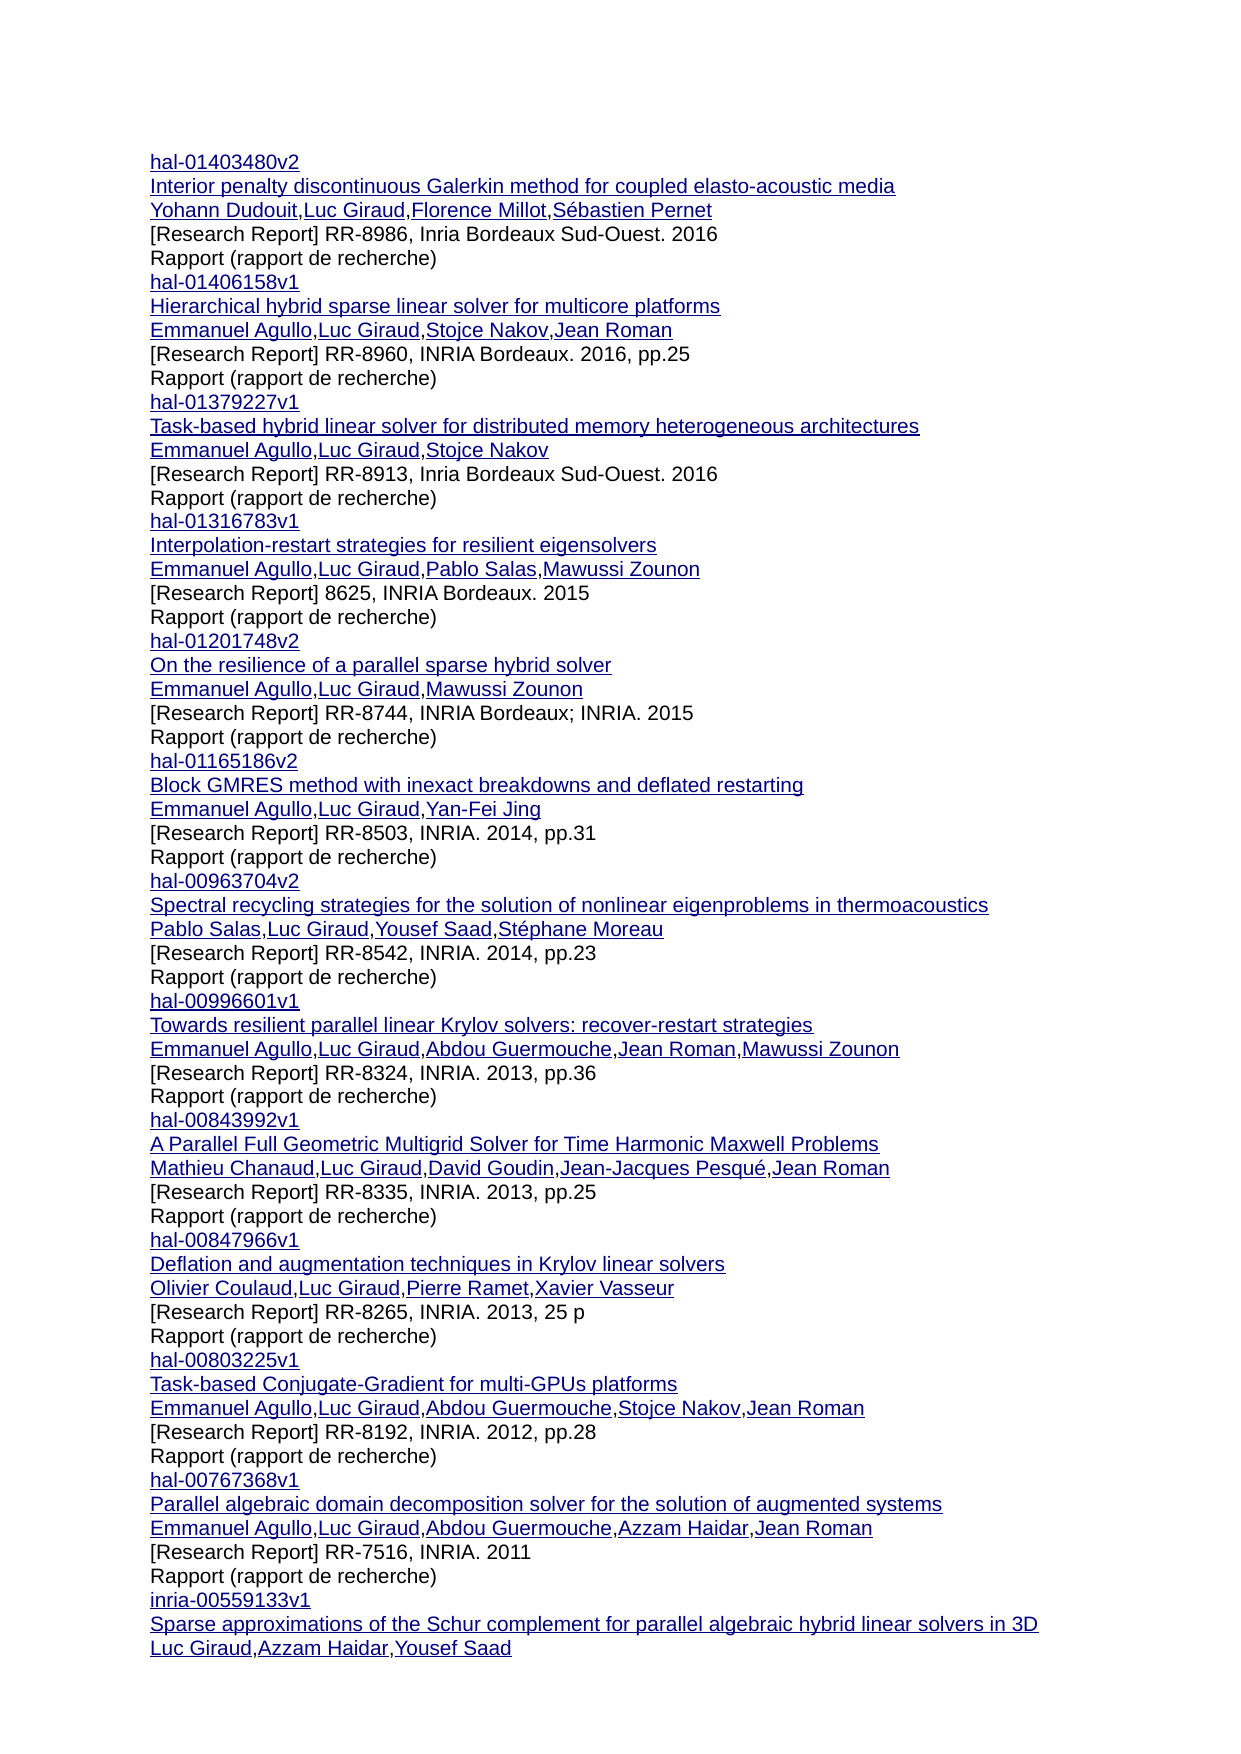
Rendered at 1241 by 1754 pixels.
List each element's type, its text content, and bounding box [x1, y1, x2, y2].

table_cell On the resilience of a parallel sparse hybrid solver Emmanuel Agullo,Luc Giraud,Mawussi Zounon [Research Report] RR-8744, INRIA Bordeaux; INRIA. 2015 Rapport (rapport de recherche) hal-01165186v2 [150, 653, 1090, 773]
table_cell Deflation and augmentation techniques in Krylov linear solvers Olivier Coulaud,Luc Giraud,Pierre Ramet,Xavier Vasseur [Research Report] RR-8265, INRIA. 2013, 25 p Rapport (rapport de recherche) hal-00803225v1 [150, 1252, 1090, 1372]
table_cell Towards resilient parallel linear Krylov solvers: recover-restart strategies Emmanuel Agullo,Luc Giraud,Abdou Guermouche,Jean Roman,Mawussi Zounon [Research Report] RR-8324, INRIA. 2013, pp.36 Rapport (rapport de recherche) hal-00843992v1 [150, 1013, 1090, 1132]
table_cell Hierarchical hybrid sparse linear solver for multicore platforms Emmanuel Agullo,Luc Giraud,Stojce Nakov,Jean Roman [Research Report] RR-8960, INRIA Bordeaux. 2016, pp.25 Rapport (rapport de recherche) hal-01379227v1 [150, 294, 1090, 413]
table_cell Interpolation-restart strategies for resilient eigensolvers Emmanuel Agullo,Luc Giraud,Pablo Salas,Mawussi Zounon [Research Report] 8625, INRIA Bordeaux. 2015 Rapport (rapport de recherche) hal-01201748v2 [150, 533, 1090, 653]
table_cell A Parallel Full Geometric Multigrid Solver for Time Harmonic Maxwell Problems Mathieu Chanaud,Luc Giraud,David Goudin,Jean-Jacques Pesqué,Jean Roman [Research Report] RR-8335, INRIA. 2013, pp.25 Rapport (rapport de recherche) hal-00847966v1 [150, 1132, 1090, 1252]
table_cell Task-based Conjugate-Gradient for multi-GPUs platforms Emmanuel Agullo,Luc Giraud,Abdou Guermouche,Stojce Nakov,Jean Roman [Research Report] RR-8192, INRIA. 2012, pp.28 Rapport (rapport de recherche) hal-00767368v1 [150, 1372, 1090, 1492]
table_cell Block GMRES method with inexact breakdowns and deflated restarting Emmanuel Agullo,Luc Giraud,Yan-Fei Jing [Research Report] RR-8503, INRIA. 2014, pp.31 Rapport (rapport de recherche) hal-00963704v2 [150, 773, 1090, 893]
table_cell Task-based hybrid linear solver for distributed memory heterogeneous architectures Emmanuel Agullo,Luc Giraud,Stojce Nakov [Research Report] RR-8913, Inria Bordeaux Sud-Ouest. 2016 Rapport (rapport de recherche) hal-01316783v1 [150, 414, 1090, 533]
table_cell Interior penalty discontinuous Galerkin method for coupled elasto-acoustic media Yohann Dudouit,Luc Giraud,Florence Millot,Sébastien Pernet [Research Report] RR-8986, Inria Bordeaux Sud-Ouest. 2016 Rapport (rapport de recherche) hal-01406158v1 [150, 174, 1090, 294]
table_cell Parallel algebraic domain decomposition solver for the solution of augmented systems Emmanuel Agullo,Luc Giraud,Abdou Guermouche,Azzam Haidar,Jean Roman [Research Report] RR-7516, INRIA. 2011 Rapport (rapport de recherche) inria-00559133v1 [150, 1492, 1090, 1611]
table_cell hal-01403480v2 [150, 150, 1090, 174]
table_cell Spectral recycling strategies for the solution of nonlinear eigenproblems in thermoacoustics Pablo Salas,Luc Giraud,Yousef Saad,Stéphane Moreau [Research Report] RR-8542, INRIA. 2014, pp.23 Rapport (rapport de recherche) hal-00996601v1 [150, 893, 1090, 1012]
table_cell Sparse approximations of the Schur complement for parallel algebraic hybrid linear solvers in 3D Luc Giraud,Azzam Haidar,Yousef Saad [150, 1611, 1090, 1659]
